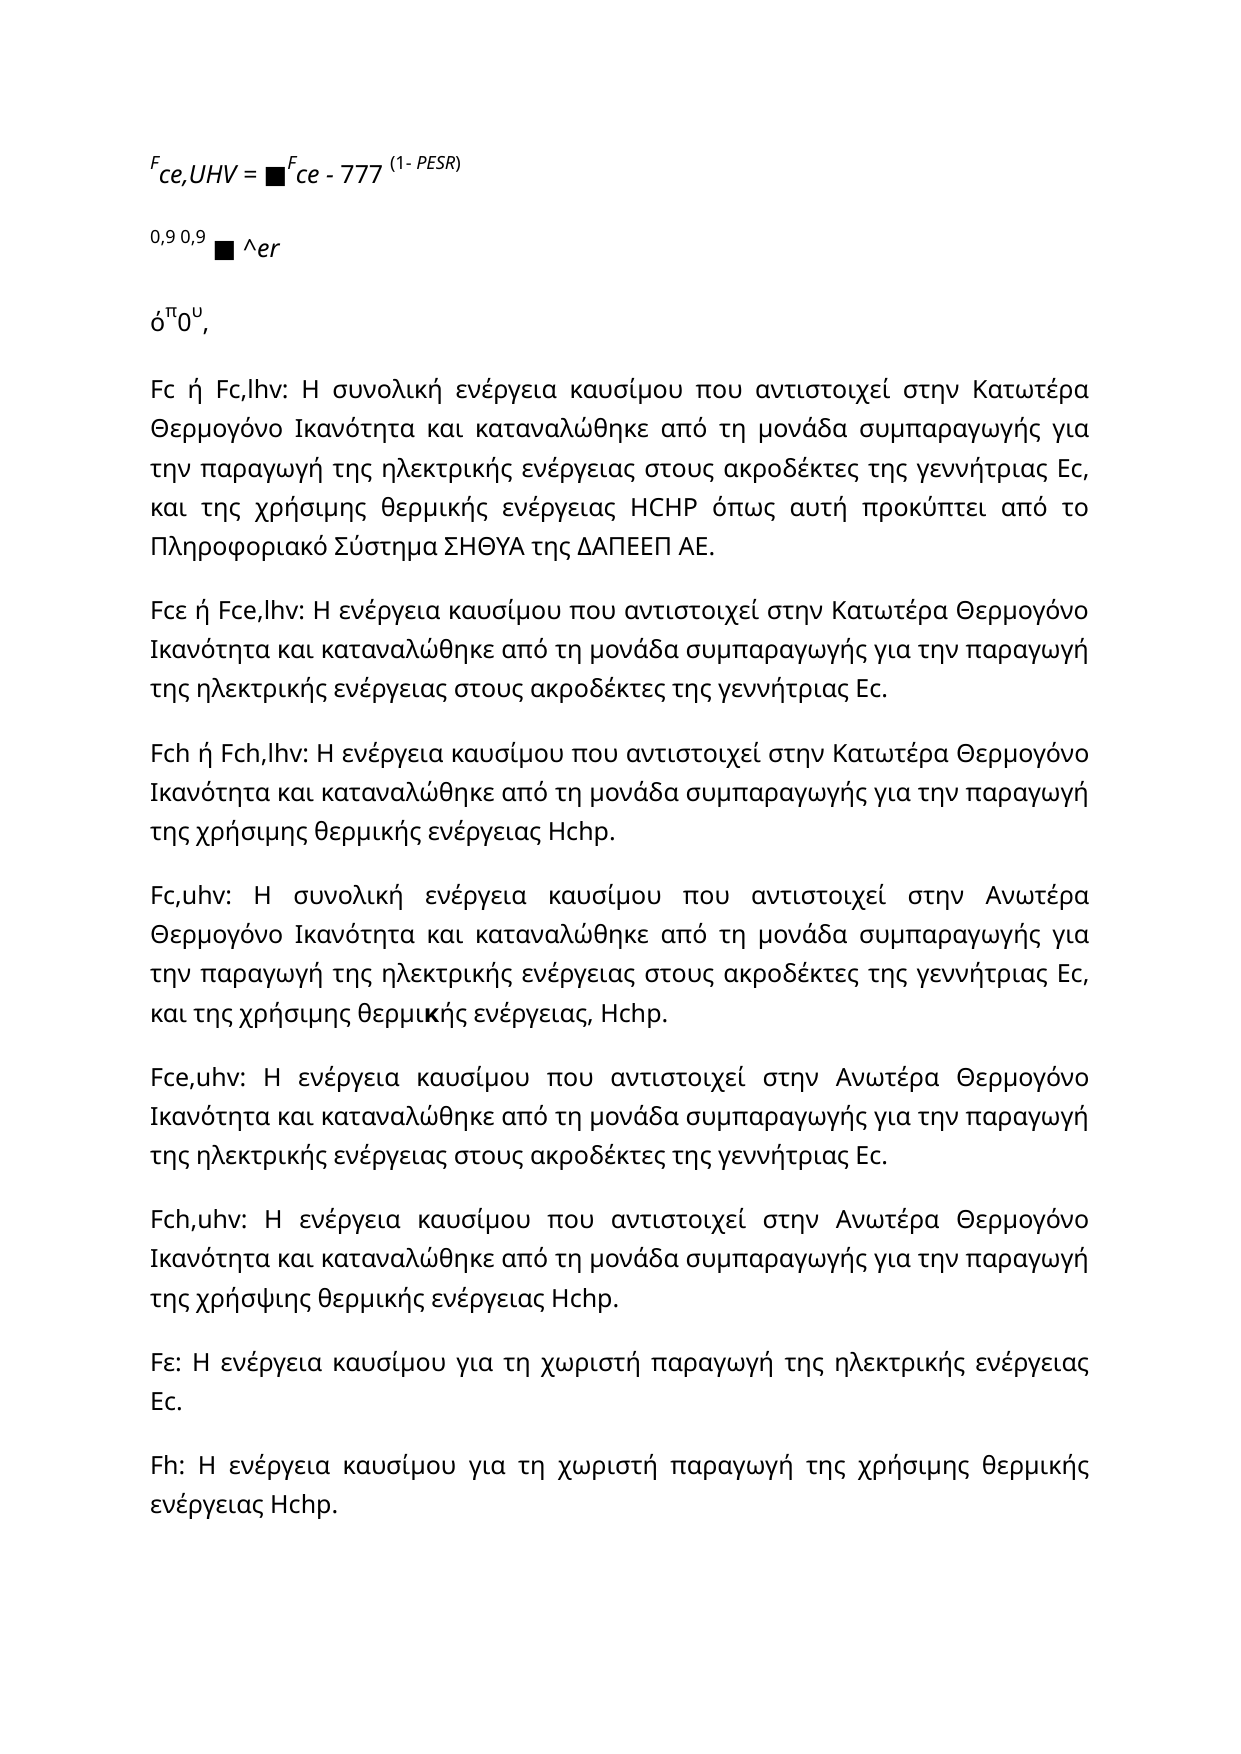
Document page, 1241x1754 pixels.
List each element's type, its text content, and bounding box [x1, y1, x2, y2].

text όπ0υ, [150, 298, 1090, 341]
text Fε: Η ενέργεια καυσίμου για τη χωριστή παραγωγή της ηλεκτρικής ενέργειας Εc. [150, 1344, 1090, 1418]
text Fh: Η ενέργεια καυσίμου για τη χωριστή παραγωγή της χρήσιμης θερμικής ενέργειας Hchp. [150, 1448, 1090, 1521]
text 0,9 0,9 ■ ^er [150, 224, 1090, 267]
text Fce,uhv: Η ενέργεια καυσίμου που αντιστοιχεί στην Ανωτέρα Θερμογόνο Ικανότητα και καταναλώθηκε από τη μονάδα συμπαραγωγής για την παραγωγή της ηλεκτρικής ενέργειας στους ακροδέκτες της γεννήτριας Εc. [150, 1059, 1090, 1172]
text Fce,UHV = ■Fce - 777 (1- PESR) [150, 150, 1090, 193]
text Fc,uhv: Η συνολική ενέργεια καυσίμου που αντιστοιχεί στην Ανωτέρα Θερμογόνο Ικανότητα και καταναλώθηκε από τη μονάδα συμπαραγωγής για την παραγωγή της ηλεκτρικής ενέργειας στους ακροδέκτες της γεννήτριας Ec, και της χρήσιμης θερμικής ενέργειας, Hchp. [150, 878, 1090, 1029]
text Fcε ή Fce,lhv: Η ενέργεια καυσίμου που αντιστοιχεί στην Κατωτέρα Θερμογόνο Ικανότητα και καταναλώθηκε από τη μονάδα συμπαραγωγής για την παραγωγή της ηλεκτρικής ενέργειας στους ακροδέκτες της γεννήτριας Εc. [150, 593, 1090, 705]
text Fc ή Fc,lhv: Η συνολική ενέργεια καυσίμου που αντιστοιχεί στην Κατωτέρα Θερμογόνο Ικανότητα και καταναλώθηκε από τη μονάδα συμπαραγωγής για την παραγωγή της ηλεκτρικής ενέργειας στους ακροδέκτες της γεννήτριας Ec, και της χρήσιμης θερμικής ενέργειας HCHP όπως αυτή προκύπτει από το Πληροφοριακό Σύστημα ΣΗΘΥΑ της ΔΑΠΕΕΠ ΑΕ. [150, 372, 1090, 563]
text Fch ή Fch,lhv: Η ενέργεια καυσίμου που αντιστοιχεί στην Κατωτέρα Θερμογόνο Ικανότητα και καταναλώθηκε από τη μονάδα συμπαραγωγής για την παραγωγή της χρήσιμης θερμικής ενέργειας Hchp. [150, 735, 1090, 848]
text Fch,uhv: H ενέργεια καυσίμου που αντιστοιχεί στην Ανωτέρα Θερμογόνο Ικανότητα και καταναλώθηκε από τη μονάδα συμπαραγωγής για την παραγωγή της χρήσψιης θερμικής ενέργειας Hchp. [150, 1202, 1090, 1314]
